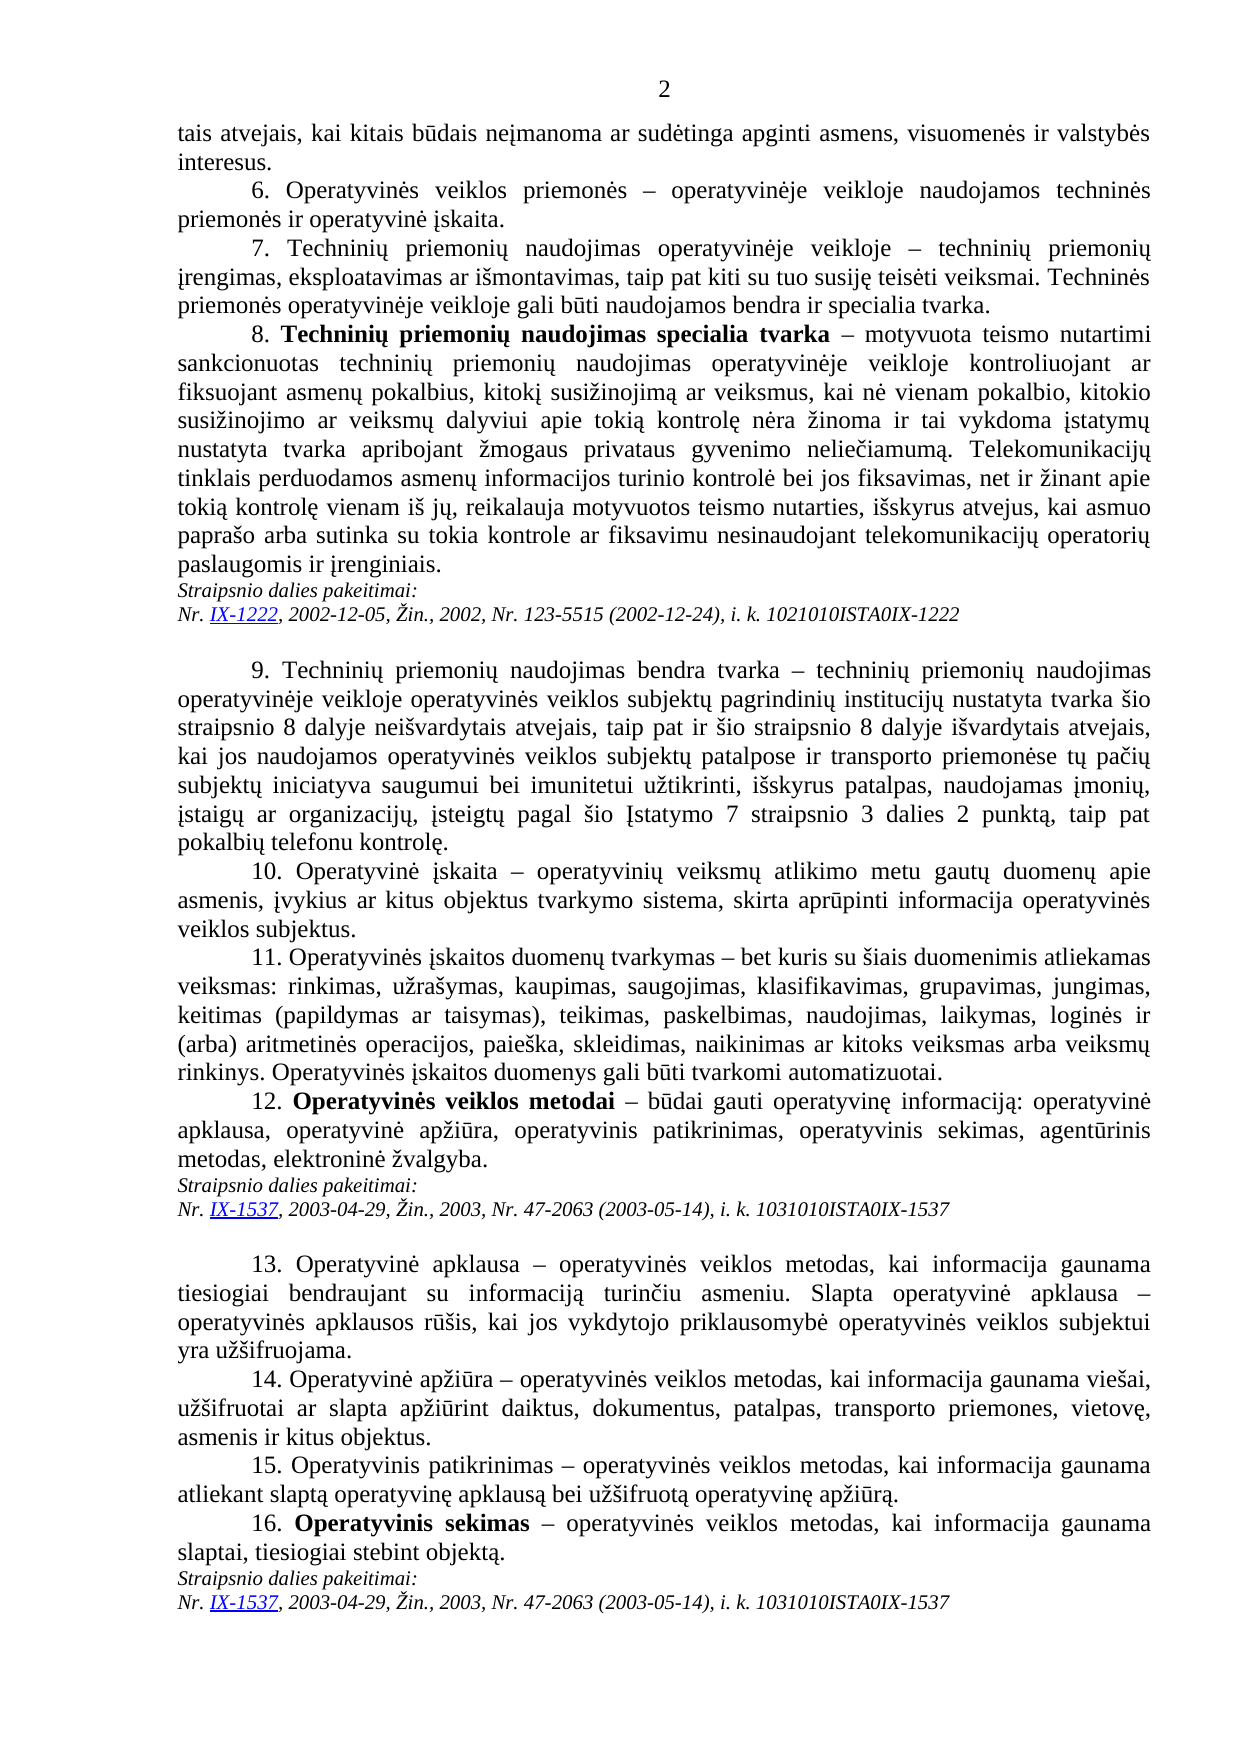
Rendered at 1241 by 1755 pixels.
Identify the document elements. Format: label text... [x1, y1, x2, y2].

text Straipsnio dalies pakeitimai: [177, 1566, 1152, 1590]
text 14. Operatyvinė apžiūra – operatyvinės veiklos metodas, kai informacija gaunama viešai, užšifruotai ar slapta apžiūrint daiktus, dokumentus, patalpas, transporto priemones, vietovę, asmenis ir kitus objektus. [177, 1364, 1152, 1451]
text 16. Operatyvinis sekimas – operatyvinės veiklos metodas, kai informacija gaunama slaptai, tiesiogiai stebint objektą. [177, 1508, 1152, 1566]
text 6. Operatyvinės veiklos priemonės – operatyvinėje veikloje naudojamos techninės priemonės ir operatyvinė įskaita. [177, 176, 1152, 233]
text Nr. IX-1537, 2003-04-29, Žin., 2003, Nr. 47-2063 (2003-05-14), i. k. 1031010ISTA0IX-1537 [177, 1590, 1152, 1614]
text 11. Operatyvinės įskaitos duomenų tvarkymas – bet kuris su šiais duomenimis atliekamas veiksmas: rinkimas, užrašymas, kaupimas, saugojimas, klasifikavimas, grupavimas, jungimas, keitimas (papildymas ar taisymas), teikimas, paskelbimas, naudojimas, laikymas, loginės ir (arba) aritmetinės operacijos, paieška, skleidimas, naikinimas ar kitoks veiksmas arba veiksmų rinkinys. Operatyvinės įskaitos duomenys gali būti tvarkomi automatizuotai. [177, 942, 1152, 1086]
text 8. Techninių priemonių naudojimas specialia tvarka – motyvuota teismo nutartimi sankcionuotas techninių priemonių naudojimas operatyvinėje veikloje kontroliuojant ar fiksuojant asmenų pokalbius, kitokį susižinojimą ar veiksmus, kai nė vienam pokalbio, kitokio susižinojimo ar veiksmų dalyviui apie tokią kontrolę nėra žinoma ir tai vykdoma įstatymų nustatyta tvarka apribojant žmogaus privataus gyvenimo neliečiamumą. Telekomunikacijų tinklais perduodamos asmenų informacijos turinio kontrolė bei jos fiksavimas, net ir žinant apie tokią kontrolę vienam iš jų, reikalauja motyvuotos teismo nutarties, išskyrus atvejus, kai asmuo paprašo arba sutinka su tokia kontrole ar fiksavimu nesinaudojant telekomunikacijų operatorių paslaugomis ir įrenginiais. [177, 319, 1152, 578]
text 7. Techninių priemonių naudojimas operatyvinėje veikloje – techninių priemonių įrengimas, eksploatavimas ar išmontavimas, taip pat kiti su tuo susiję teisėti veiksmai. Techninės priemonės operatyvinėje veikloje gali būti naudojamos bendra ir specialia tvarka. [177, 233, 1152, 319]
text Straipsnio dalies pakeitimai: [177, 1172, 1152, 1197]
text 13. Operatyvinė apklausa – operatyvinės veiklos metodas, kai informacija gaunama tiesiogiai bendraujant su informaciją turinčiu asmeniu. Slapta operatyvinė apklausa – operatyvinės apklausos rūšis, kai jos vykdytojo priklausomybė operatyvinės veiklos subjektui yra užšifruojama. [177, 1249, 1152, 1364]
text tais atvejais, kai kitais būdais neįmanoma ar sudėtinga apginti asmens, visuomenės ir valstybės interesus. [177, 118, 1152, 176]
text Straipsnio dalies pakeitimai: [177, 578, 1152, 602]
text 12. Operatyvinės veiklos metodai – būdai gauti operatyvinę informaciją: operatyvinė apklausa, operatyvinė apžiūra, operatyvinis patikrinimas, operatyvinis sekimas, agentūrinis metodas, elektroninė žvalgyba. [177, 1086, 1152, 1172]
text 15. Operatyvinis patikrinimas – operatyvinės veiklos metodas, kai informacija gaunama atliekant slaptą operatyvinę apklausą bei užšifruotą operatyvinę apžiūrą. [177, 1451, 1152, 1508]
text Nr. IX-1537, 2003-04-29, Žin., 2003, Nr. 47-2063 (2003-05-14), i. k. 1031010ISTA0IX-1537 [177, 1197, 1152, 1221]
text 9. Techninių priemonių naudojimas bendra tvarka – techninių priemonių naudojimas operatyvinėje veikloje operatyvinės veiklos subjektų pagrindinių institucijų nustatyta tvarka šio straipsnio 8 dalyje neišvardytais atvejais, taip pat ir šio straipsnio 8 dalyje išvardytais atvejais, kai jos naudojamos operatyvinės veiklos subjektų patalpose ir transporto priemonėse tų pačių subjektų iniciatyva saugumui bei imunitetui užtikrinti, išskyrus patalpas, naudojamas įmonių, įstaigų ar organizacijų, įsteigtų pagal šio Įstatymo 7 straipsnio 3 dalies 2 punktą, taip pat pokalbių telefonu kontrolę. [177, 655, 1152, 856]
text 10. Operatyvinė įskaita – operatyvinių veiksmų atlikimo metu gautų duomenų apie asmenis, įvykius ar kitus objektus tvarkymo sistema, skirta aprūpinti informacija operatyvinės veiklos subjektus. [177, 856, 1152, 942]
text Nr. IX-1222, 2002-12-05, Žin., 2002, Nr. 123-5515 (2002-12-24), i. k. 1021010ISTA0IX-1222 [177, 602, 1152, 626]
